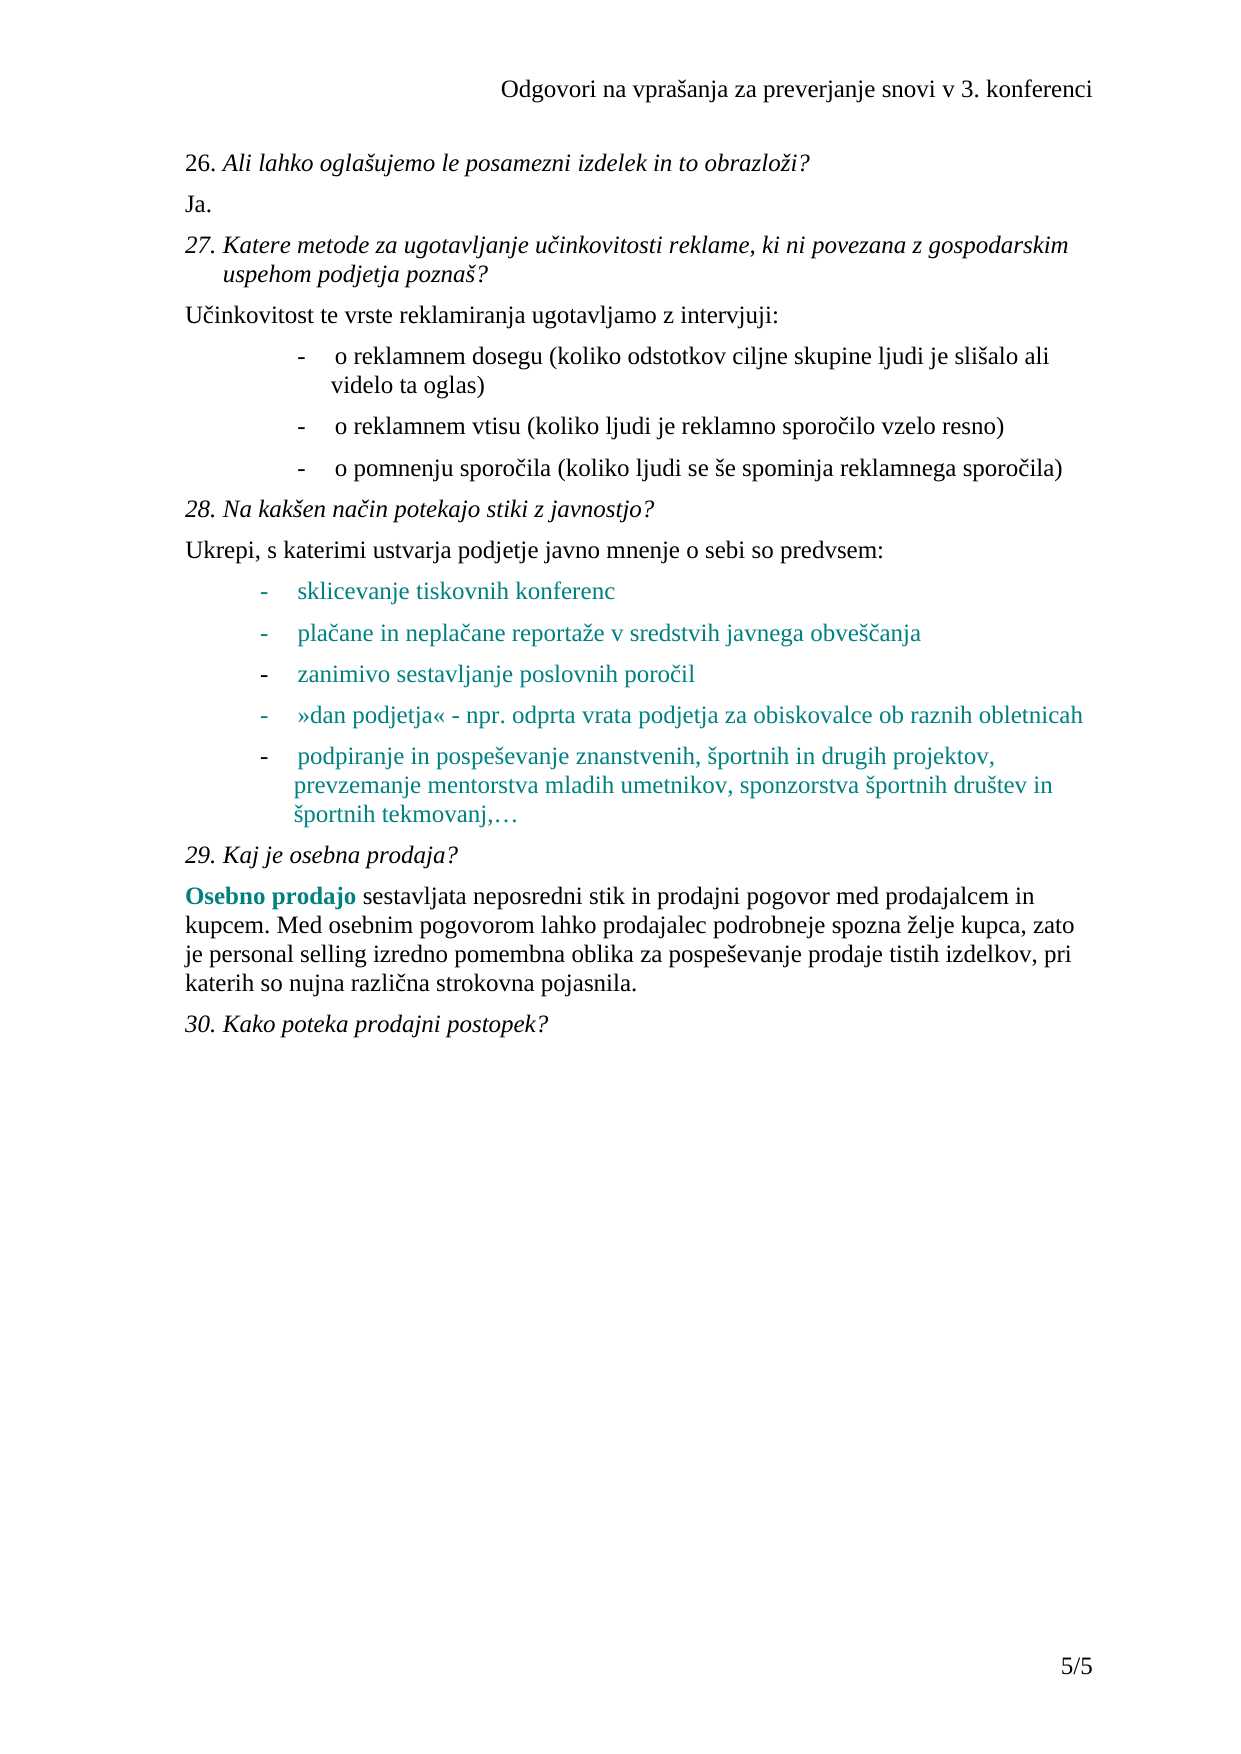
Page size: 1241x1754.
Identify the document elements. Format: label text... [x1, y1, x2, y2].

list Kaj je osebna prodaja? [185, 840, 1093, 869]
text Učinkovitost te vrste reklamiranja ugotavljamo z intervjuji: [185, 300, 1093, 329]
list Kako poteka prodajni postopek? [185, 1009, 1093, 1038]
text Ukrepi, s katerimi ustvarja podjetje javno mnenje o sebi so predvsem: [185, 535, 1093, 564]
list Ali lahko oglašujemo le posamezni izdelek in to obrazloži? [185, 148, 1093, 176]
list o reklamnem dosegu (koliko odstotkov ciljne skupine ljudi je slišalo ali videlo ta oglas) [297, 341, 1093, 399]
list plačane in neplačane reportaže v sredstvih javnega obveščanja [260, 618, 1093, 646]
list »dan podjetja« - npr. odprta vrata podjetja za obiskovalce ob raznih obletnicah [260, 700, 1093, 729]
list o pomnenju sporočila (koliko ljudi se še spominja reklamnega sporočila) [297, 453, 1093, 481]
list Katere metode za ugotavljanje učinkovitosti reklame, ki ni povezana z gospodarskim uspehom podjetja poznaš? [185, 230, 1093, 288]
text Ja. [185, 189, 1093, 218]
list Na kakšen način potekajo stiki z javnostjo? [185, 494, 1093, 523]
list podpiranje in pospeševanje znanstvenih, športnih in drugih projektov, prevzemanje mentorstva mladih umetnikov, sponzorstva športnih društev in športnih tekmovanj,… [260, 741, 1093, 828]
text Osebno prodajo sestavljata neposredni stik in prodajni pogovor med prodajalcem in kupcem. Med osebnim pogovorom lahko prodajalec podrobneje spozna želje kupca, zato je personal selling izredno pomembna oblika za pospeševanje prodaje tistih izdelkov, pri katerih so nujna različna strokovna pojasnila. [185, 881, 1093, 996]
list zanimivo sestavljanje poslovnih poročil [260, 659, 1093, 688]
list sklicevanje tiskovnih konferenc [260, 576, 1093, 605]
list o reklamnem vtisu (koliko ljudi je reklamno sporočilo vzelo resno) [297, 411, 1093, 440]
